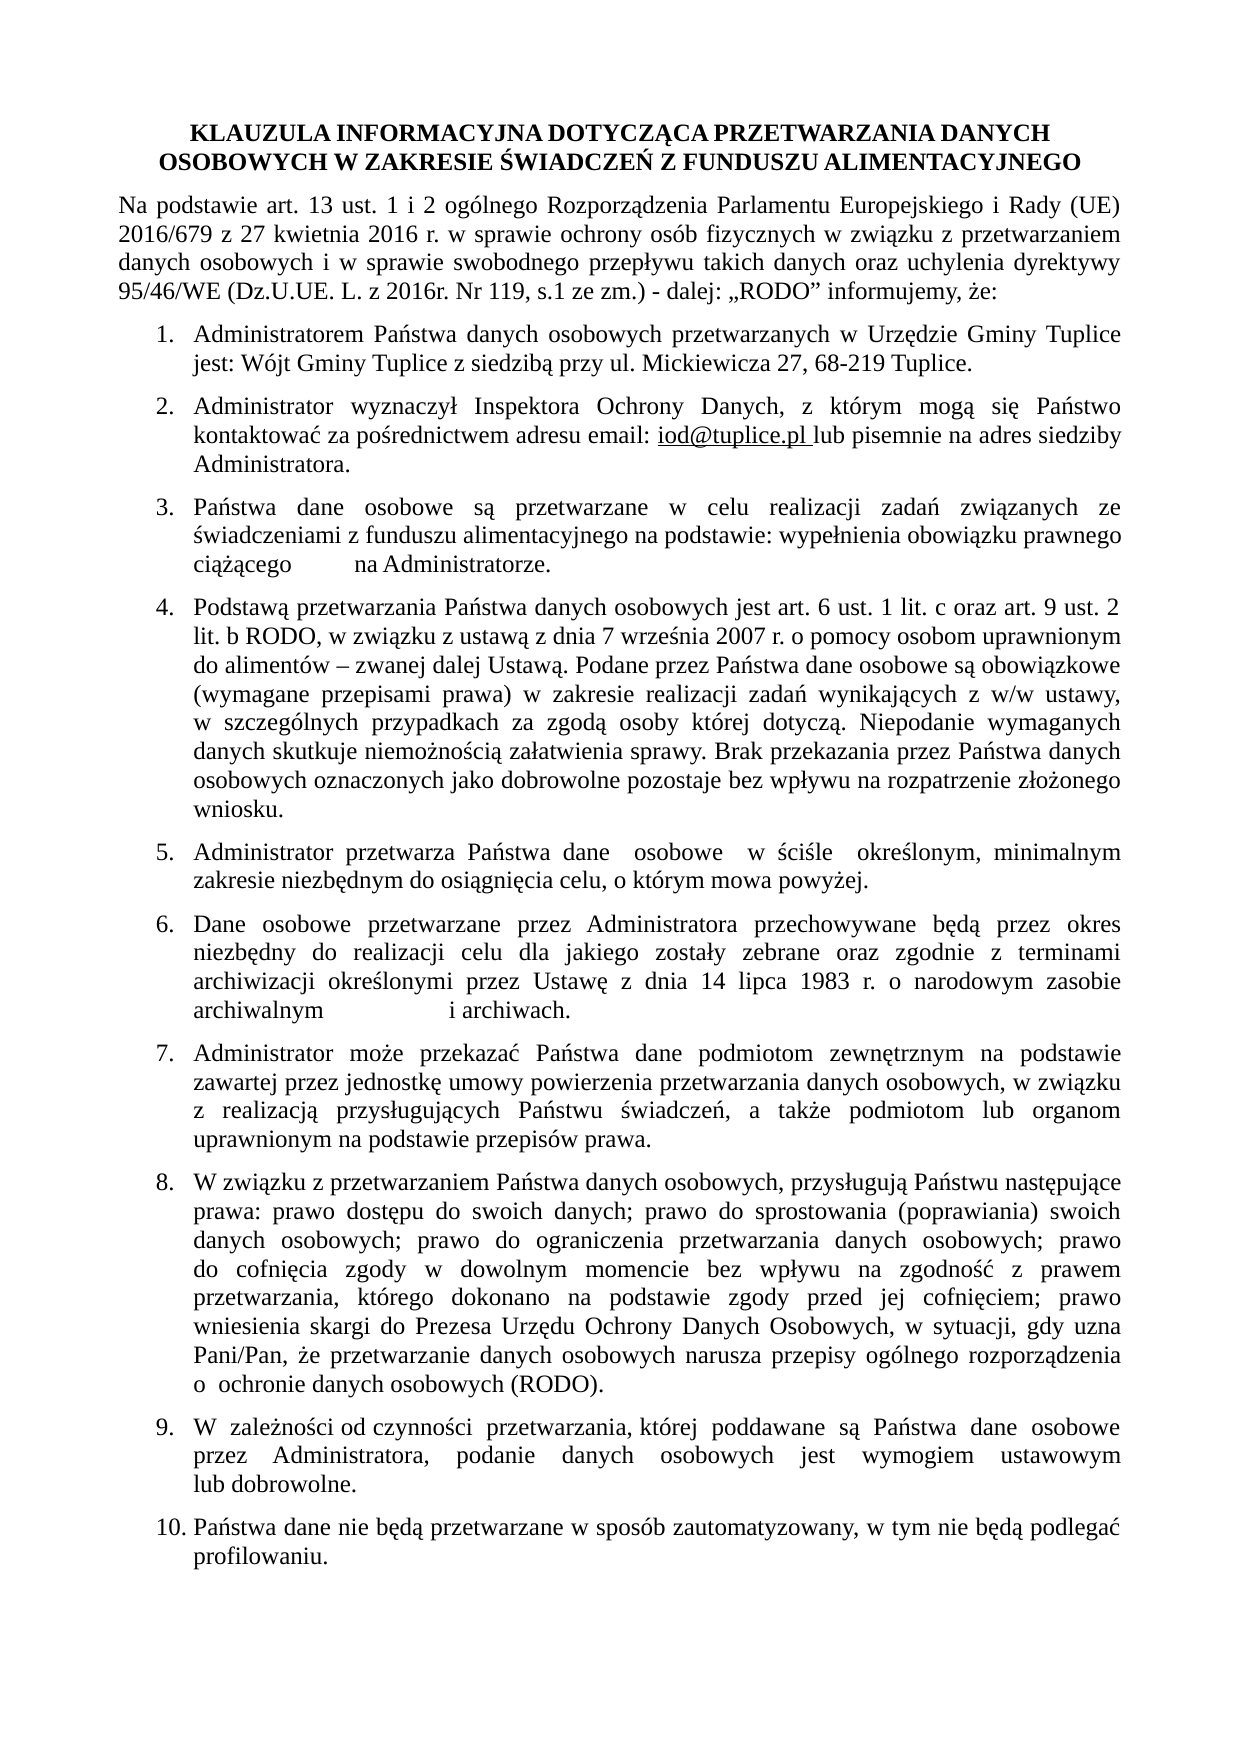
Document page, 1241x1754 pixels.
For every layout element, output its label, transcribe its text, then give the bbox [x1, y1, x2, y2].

list Administrator może przekazać Państwa dane podmiotom zewnętrznym na podstawie zawartej przez jednostkę umowy powierzenia przetwarzania danych osobowych, w związku z realizacją przysługujących Państwu świadczeń, a także podmiotom lub organom uprawnionym na podstawie przepisów prawa. [156, 1038, 1122, 1153]
list W związku z przetwarzaniem Państwa danych osobowych, przysługują Państwu następujące prawa: prawo dostępu do swoich danych; prawo do sprostowania (poprawiania) swoich danych osobowych; prawo do ograniczenia przetwarzania danych osobowych; prawo do cofnięcia zgody w dowolnym momencie bez wpływu na zgodność z prawem przetwarzania, którego dokonano na podstawie zgody przed jej cofnięciem; prawo wniesienia skargi do Prezesa Urzędu Ochrony Danych Osobowych, w sytuacji, gdy uzna Pani/Pan, że przetwarzanie danych osobowych narusza przepisy ogólnego rozporządzenia o ochronie danych osobowych (RODO). [156, 1167, 1122, 1397]
list Administrator wyznaczył Inspektora Ochrony Danych, z którym mogą się Państwo kontaktować za pośrednictwem adresu email: iod@tuplice.pl lub pisemnie na adres siedziby Administratora. [156, 391, 1122, 477]
list W zależności od czynności przetwarzania, której poddawane są Państwa dane osobowe przez Administratora, podanie danych osobowych jest wymogiem ustawowym lub dobrowolne. [156, 1412, 1122, 1498]
list Administrator przetwarza Państwa dane osobowe w ściśle określonym, minimalnym zakresie niezbędnym do osiągnięcia celu, o którym mowa powyżej. [156, 837, 1122, 894]
list Państwa dane nie będą przetwarzane w sposób zautomatyzowany, w tym nie będą podlegać profilowaniu. [156, 1512, 1122, 1570]
list Administratorem Państwa danych osobowych przetwarzanych w Urzędzie Gminy Tuplice jest: Wójt Gminy Tuplice z siedzibą przy ul. Mickiewicza 27, 68-219 Tuplice. [156, 319, 1122, 377]
text KLAUZULA INFORMACYJNA DOTYCZĄCA PRZETWARZANIA DANYCH OSOBOWYCH W ZAKRESIE ŚWIADCZEŃ Z FUNDUSZU ALIMENTACYJNEGO [118, 118, 1122, 176]
list Państwa dane osobowe są przetwarzane w celu realizacji zadań związanych ze świadczeniami z funduszu alimentacyjnego na podstawie: wypełnienia obowiązku prawnego ciążącego na Administratorze. [156, 492, 1122, 578]
list Dane osobowe przetwarzane przez Administratora przechowywane będą przez okres niezbędny do realizacji celu dla jakiego zostały zebrane oraz zgodnie z terminami archiwizacji określonymi przez Ustawę z dnia 14 lipca 1983 r. o narodowym zasobie archiwalnym i archiwach. [156, 909, 1122, 1024]
text Na podstawie art. 13 ust. 1 i 2 ogólnego Rozporządzenia Parlamentu Europejskiego i Rady (UE) 2016/679 z 27 kwietnia 2016 r. w sprawie ochrony osób fizycznych w związku z przetwarzaniem danych osobowych i w sprawie swobodnego przepływu takich danych oraz uchylenia dyrektywy 95/46/WE (Dz.U.UE. L. z 2016r. Nr 119, s.1 ze zm.) - dalej: „RODO” informujemy, że: [118, 190, 1122, 305]
list Podstawą przetwarzania Państwa danych osobowych jest art. 6 ust. 1 lit. c oraz art. 9 ust. 2 lit. b RODO, w związku z ustawą z dnia 7 września 2007 r. o pomocy osobom uprawnionym do alimentów – zwanej dalej Ustawą. Podane przez Państwa dane osobowe są obowiązkowe (wymagane przepisami prawa) w zakresie realizacji zadań wynikających z w/w ustawy, w szczególnych przypadkach za zgodą osoby której dotyczą. Niepodanie wymaganych danych skutkuje niemożnością załatwienia sprawy. Brak przekazania przez Państwa danych osobowych oznaczonych jako dobrowolne pozostaje bez wpływu na rozpatrzenie złożonego wniosku. [156, 592, 1122, 822]
